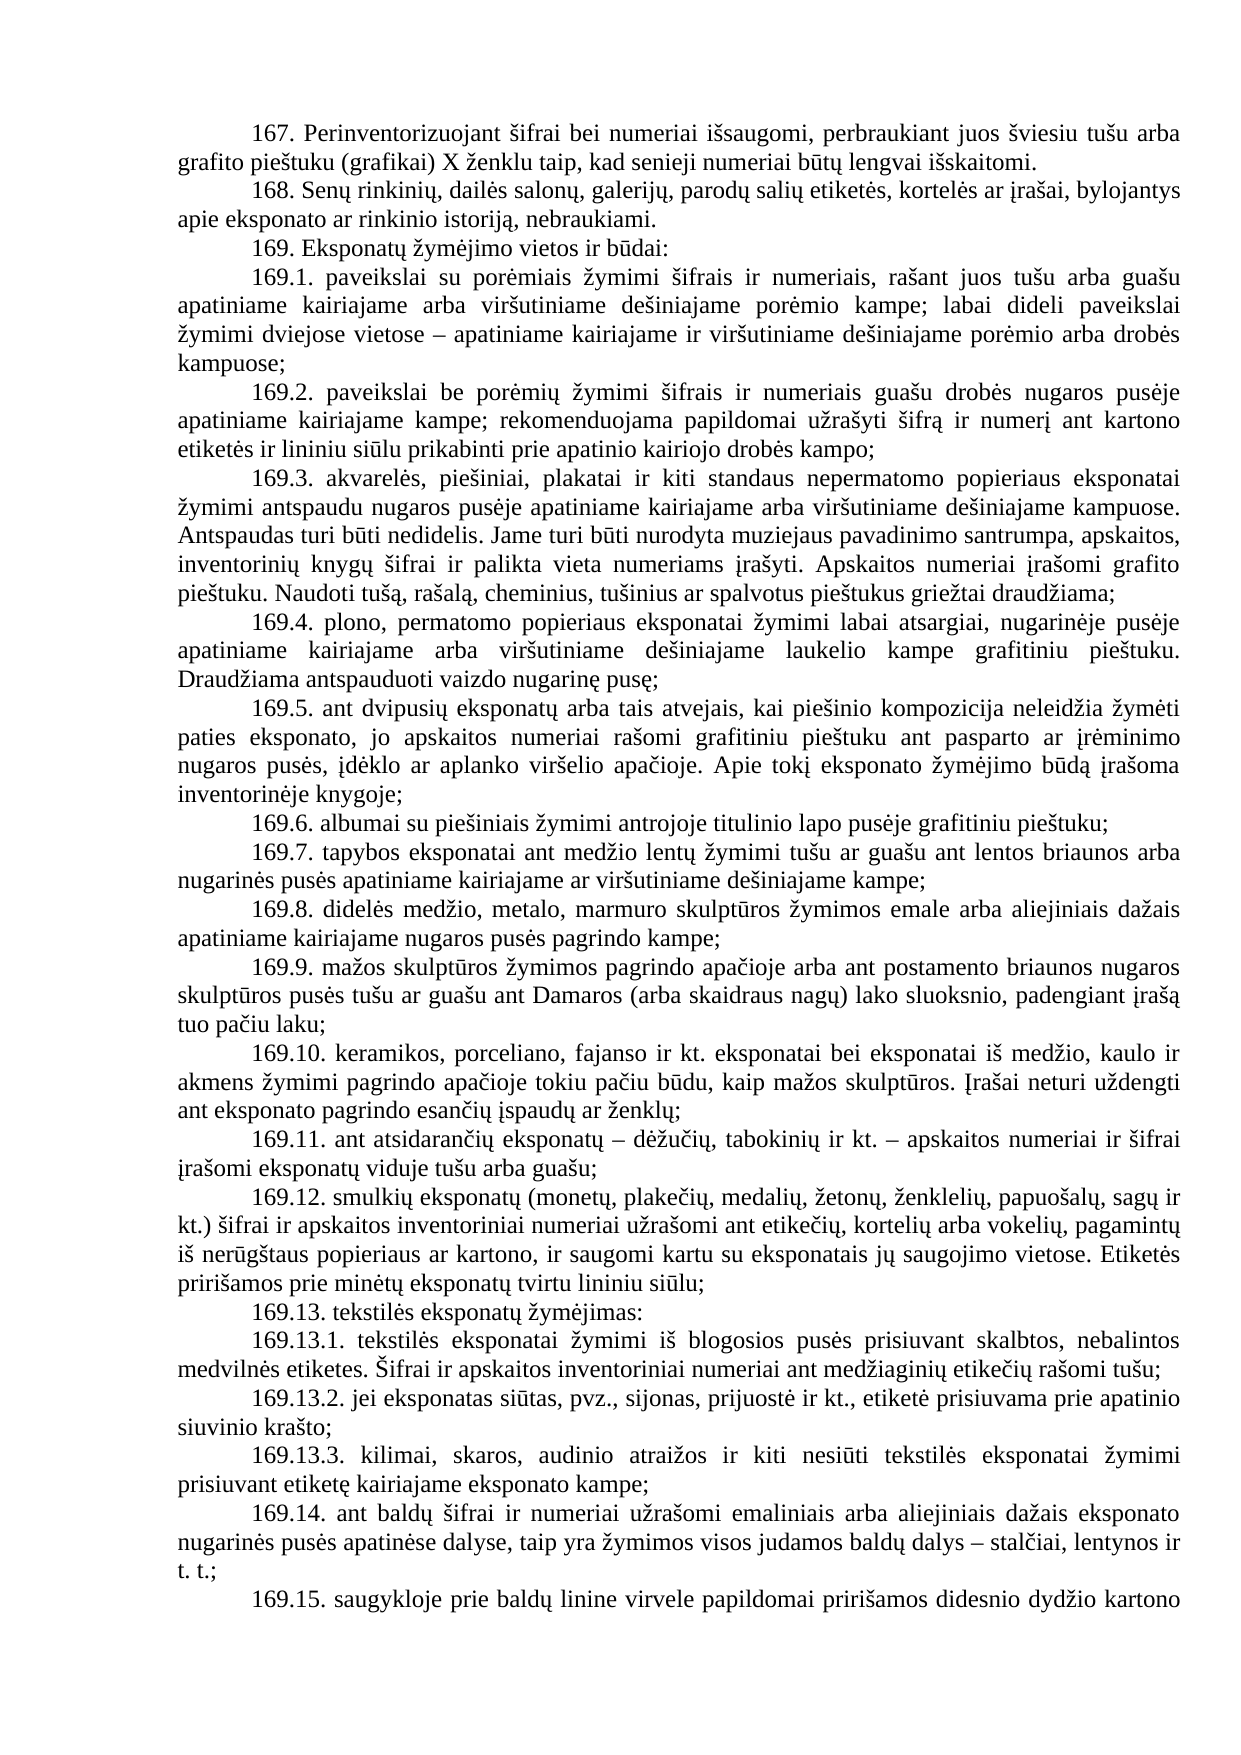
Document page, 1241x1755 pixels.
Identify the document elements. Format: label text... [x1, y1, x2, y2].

text 169.11. ant atsidarančių eksponatų – dėžučių, tabokinių ir kt. – apskaitos numeriai ir šifrai įrašomi eksponatų viduje tušu arba guašu; [177, 1124, 1181, 1182]
text 169.3. akvarelės, piešiniai, plakatai ir kiti standaus nepermatomo popieriaus eksponatai žymimi antspaudu nugaros pusėje apatiniame kairiajame arba viršutiniame dešiniajame kampuose. Antspaudas turi būti nedidelis. Jame turi būti nurodyta muziejaus pavadinimo santrumpa, apskaitos, inventorinių knygų šifrai ir palikta vieta numeriams įrašyti. Apskaitos numeriai įrašomi grafito pieštuku. Naudoti tušą, rašalą, cheminius, tušinius ar spalvotus pieštukus griežtai draudžiama; [177, 463, 1181, 607]
text 169.13. tekstilės eksponatų žymėjimas: [177, 1297, 1181, 1326]
text 169.12. smulkių eksponatų (monetų, plakečių, medalių, žetonų, ženklelių, papuošalų, sagų ir kt.) šifrai ir apskaitos inventoriniai numeriai užrašomi ant etikečių, kortelių arba vokelių, pagamintų iš nerūgštaus popieriaus ar kartono, ir saugomi kartu su eksponatais jų saugojimo vietose. Etiketės pririšamos prie minėtų eksponatų tvirtu lininiu siūlu; [177, 1182, 1181, 1297]
text 169.4. plono, permatomo popieriaus eksponatai žymimi labai atsargiai, nugarinėje pusėje apatiniame kairiajame arba viršutiniame dešiniajame laukelio kampe grafitiniu pieštuku. Draudžiama antspauduoti vaizdo nugarinę pusę; [177, 607, 1181, 693]
text 169.10. keramikos, porceliano, fajanso ir kt. eksponatai bei eksponatai iš medžio, kaulo ir akmens žymimi pagrindo apačioje tokiu pačiu būdu, kaip mažos skulptūros. Įrašai neturi uždengti ant eksponato pagrindo esančių įspaudų ar ženklų; [177, 1038, 1181, 1124]
text 169.13.3. kilimai, skaros, audinio atraižos ir kiti nesiūti tekstilės eksponatai žymimi prisiuvant etiketę kairiajame eksponato kampe; [177, 1441, 1181, 1498]
text 169.9. mažos skulptūros žymimos pagrindo apačioje arba ant postamento briaunos nugaros skulptūros pusės tušu ar guašu ant Damaros (arba skaidraus nagų) lako sluoksnio, padengiant įrašą tuo pačiu laku; [177, 952, 1181, 1038]
text 169.6. albumai su piešiniais žymimi antrojoje titulinio lapo pusėje grafitiniu pieštuku; [177, 808, 1181, 837]
text 169.13.1. tekstilės eksponatai žymimi iš blogosios pusės prisiuvant skalbtos, nebalintos medvilnės etiketes. Šifrai ir apskaitos inventoriniai numeriai ant medžiaginių etikečių rašomi tušu; [177, 1326, 1181, 1383]
text 169.2. paveikslai be porėmių žymimi šifrais ir numeriais guašu drobės nugaros pusėje apatiniame kairiajame kampe; rekomenduojama papildomai užrašyti šifrą ir numerį ant kartono etiketės ir lininiu siūlu prikabinti prie apatinio kairiojo drobės kampo; [177, 377, 1181, 463]
text 169.15. saugykloje prie baldų linine virvele papildomai pririšamos didesnio dydžio kartono [177, 1584, 1181, 1613]
text 169. Eksponatų žymėjimo vietos ir būdai: [177, 233, 1181, 262]
text 167. Perinventorizuojant šifrai bei numeriai išsaugomi, perbraukiant juos šviesiu tušu arba grafito pieštuku (grafikai) X ženklu taip, kad senieji numeriai būtų lengvai išskaitomi. [177, 118, 1181, 176]
text 169.1. paveikslai su porėmiais žymimi šifrais ir numeriais, rašant juos tušu arba guašu apatiniame kairiajame arba viršutiniame dešiniajame porėmio kampe; labai dideli paveikslai žymimi dviejose vietose – apatiniame kairiajame ir viršutiniame dešiniajame porėmio arba drobės kampuose; [177, 262, 1181, 377]
text 168. Senų rinkinių, dailės salonų, galerijų, parodų salių etiketės, kortelės ar įrašai, bylojantys apie eksponato ar rinkinio istoriją, nebraukiami. [177, 176, 1181, 233]
text 169.7. tapybos eksponatai ant medžio lentų žymimi tušu ar guašu ant lentos briaunos arba nugarinės pusės apatiniame kairiajame ar viršutiniame dešiniajame kampe; [177, 837, 1181, 894]
text 169.8. didelės medžio, metalo, marmuro skulptūros žymimos emale arba aliejiniais dažais apatiniame kairiajame nugaros pusės pagrindo kampe; [177, 894, 1181, 952]
text 169.5. ant dvipusių eksponatų arba tais atvejais, kai piešinio kompozicija neleidžia žymėti paties eksponato, jo apskaitos numeriai rašomi grafitiniu pieštuku ant pasparto ar įrėminimo nugaros pusės, įdėklo ar aplanko viršelio apačioje. Apie tokį eksponato žymėjimo būdą įrašoma inventorinėje knygoje; [177, 693, 1181, 808]
text 169.13.2. jei eksponatas siūtas, pvz., sijonas, prijuostė ir kt., etiketė prisiuvama prie apatinio siuvinio krašto; [177, 1383, 1181, 1441]
text 169.14. ant baldų šifrai ir numeriai užrašomi emaliniais arba aliejiniais dažais eksponato nugarinės pusės apatinėse dalyse, taip yra žymimos visos judamos baldų dalys – stalčiai, lentynos ir t. t.; [177, 1498, 1181, 1584]
